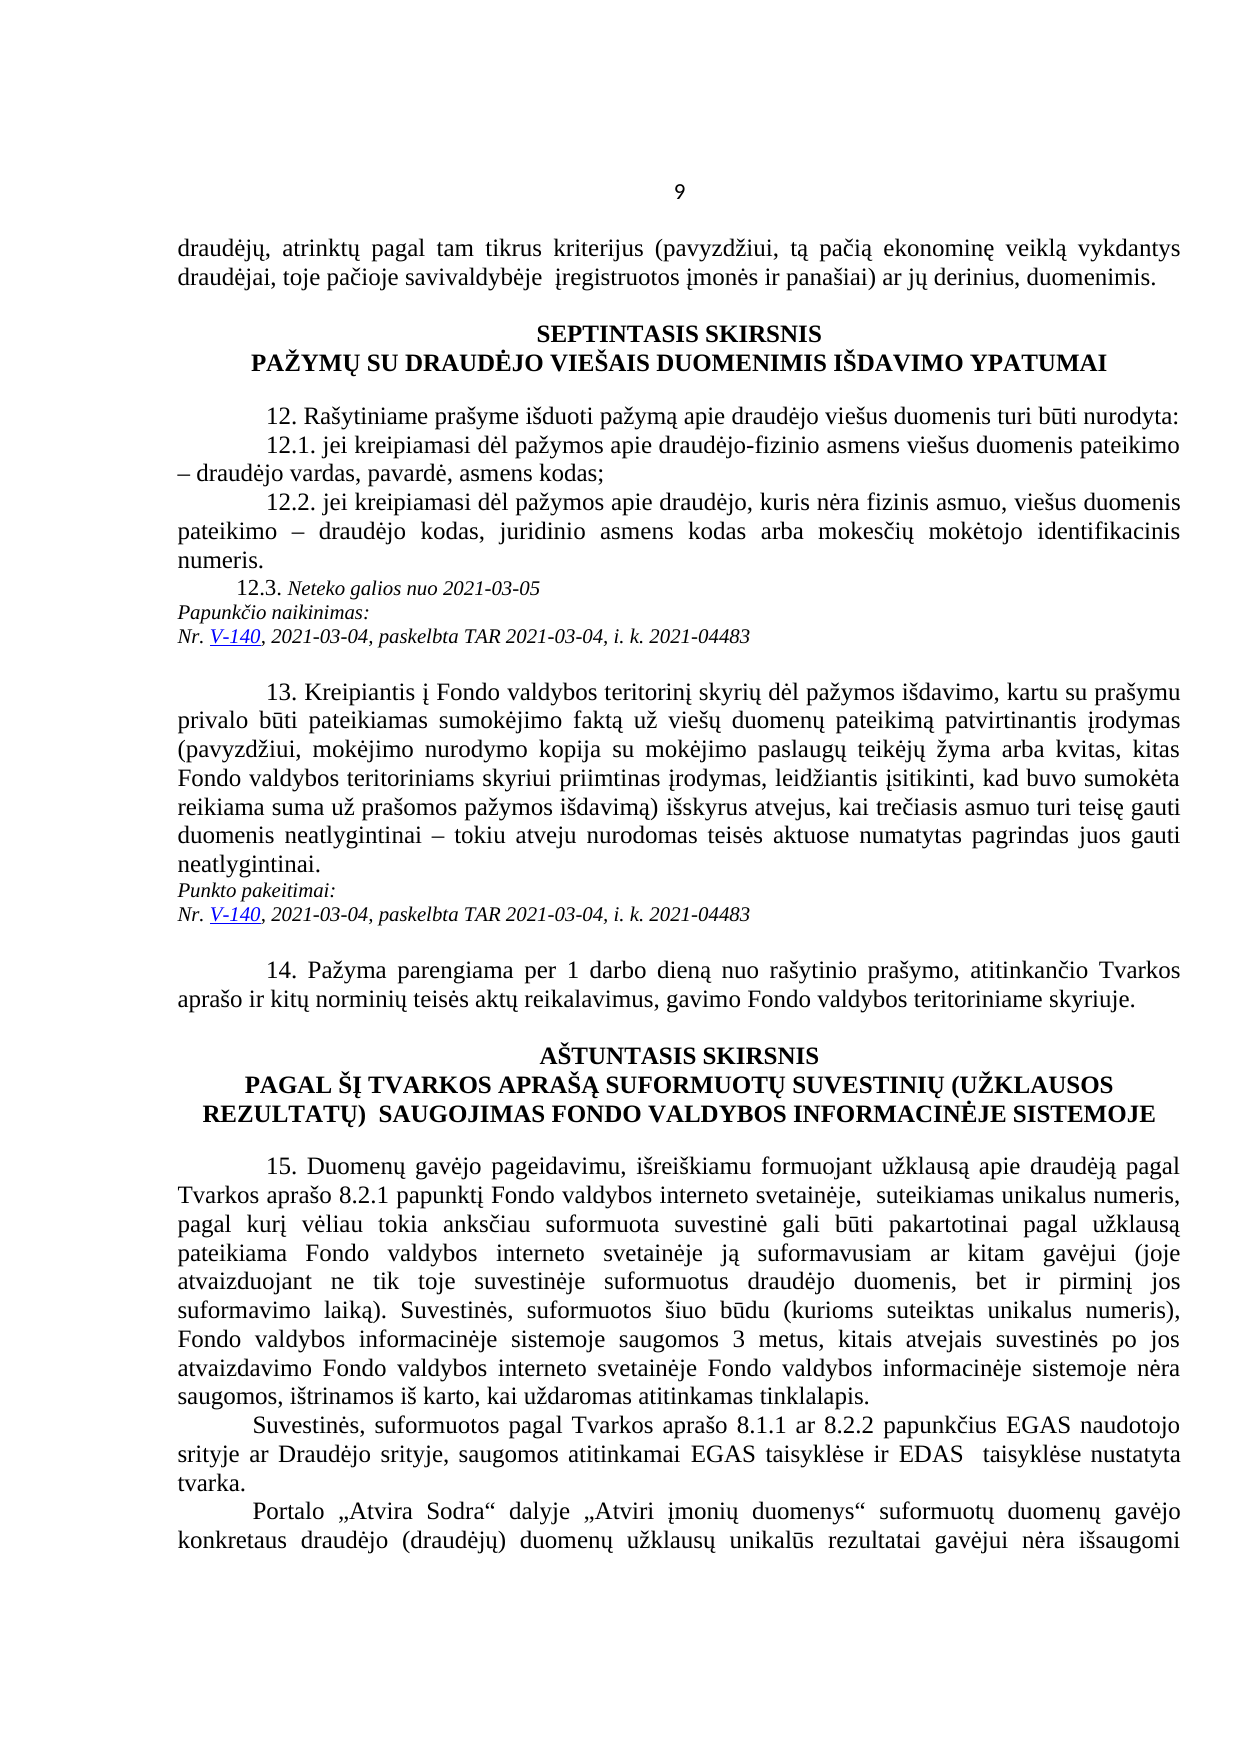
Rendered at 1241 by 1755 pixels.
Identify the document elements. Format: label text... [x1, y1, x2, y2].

text 14. Pažyma parengiama per 1 darbo dieną nuo rašytinio prašymo, atitinkančio Tvarkos aprašo ir kitų norminių teisės aktų reikalavimus, gavimo Fondo valdybos teritoriniame skyriuje. [177, 955, 1181, 1012]
text 12. Rašytiniame prašyme išduoti pažymą apie draudėjo viešus duomenis turi būti nurodyta: [177, 401, 1181, 430]
text draudėjų, atrinktų pagal tam tikrus kriterijus (pavyzdžiui, tą pačią ekonominę veiklą vykdantys draudėjai, toje pačioje savivaldybėje įregistruotos įmonės ir panašiai) ar jų derinius, duomenimis. [177, 233, 1181, 291]
text 15. Duomenų gavėjo pageidavimu, išreiškiamu formuojant užklausą apie draudėją pagal Tvarkos aprašo 8.2.1 papunktį Fondo valdybos interneto svetainėje, suteikiamas unikalus numeris, pagal kurį vėliau tokia anksčiau suformuota suvestinė gali būti pakartotinai pagal užklausą pateikiama Fondo valdybos interneto svetainėje ją suformavusiam ar kitam gavėjui (joje atvaizduojant ne tik toje suvestinėje suformuotus draudėjo duomenis, bet ir pirminį jos suformavimo laiką). Suvestinės, suformuotos šiuo būdu (kurioms suteiktas unikalus numeris), Fondo valdybos informacinėje sistemoje saugomos 3 metus, kitais atvejais suvestinės po jos atvaizdavimo Fondo valdybos interneto svetainėje Fondo valdybos informacinėje sistemoje nėra saugomos, ištrinamos iš karto, kai uždaromas atitinkamas tinklalapis. [177, 1151, 1181, 1410]
text septintasis skirsnis [177, 319, 1181, 348]
text Punkto pakeitimai: [177, 878, 1181, 902]
text Nr. V-140, 2021-03-04, paskelbta TAR 2021-03-04, i. k. 2021-04483 [177, 624, 1181, 648]
text aštuntasis skirsnis [177, 1041, 1181, 1070]
text Pažymų su draudėjo viešais duomenimis išdavimo ypatumai [177, 348, 1181, 377]
text pagal šį tvarkos aprašą suformuotų suvestinių (užklausos rezultatų) saugojimas Fondo valdybos informacinėje sistemoje [177, 1070, 1181, 1127]
text Nr. V-140, 2021-03-04, paskelbta TAR 2021-03-04, i. k. 2021-04483 [177, 902, 1181, 926]
text Suvestinės, suformuotos pagal Tvarkos aprašo 8.1.1 ar 8.2.2 papunkčius EGAS naudotojo srityje ar Draudėjo srityje, saugomos atitinkamai Egas taisyklėse ir Edas taisyklėse nustatyta tvarka. [177, 1410, 1181, 1496]
text 13. Kreipiantis į Fondo valdybos teritorinį skyrių dėl pažymos išdavimo, kartu su prašymu privalo būti pateikiamas sumokėjimo faktą už viešų duomenų pateikimą patvirtinantis įrodymas (pavyzdžiui, mokėjimo nurodymo kopija su mokėjimo paslaugų teikėjų žyma arba kvitas, kitas Fondo valdybos teritoriniams skyriui priimtinas įrodymas, leidžiantis įsitikinti, kad buvo sumokėta reikiama suma už prašomos pažymos išdavimą) išskyrus atvejus, kai trečiasis asmuo turi teisę gauti duomenis neatlygintinai – tokiu atveju nurodomas teisės aktuose numatytas pagrindas juos gauti neatlygintinai. [177, 677, 1181, 878]
text 12.2. jei kreipiamasi dėl pažymos apie draudėjo, kuris nėra fizinis asmuo, viešus duomenis pateikimo – draudėjo kodas, juridinio asmens kodas arba mokesčių mokėtojo identifikacinis numeris. [177, 487, 1181, 573]
text Papunkčio naikinimas: [177, 600, 1181, 624]
text Portalo „Atvira Sodra“ dalyje „Atviri įmonių duomenys“ suformuotų duomenų gavėjo konkretaus draudėjo (draudėjų) duomenų užklausų unikalūs rezultatai gavėjui nėra išsaugomi [177, 1496, 1181, 1554]
text 12.3. Neteko galios nuo 2021-03-05 [177, 573, 1181, 600]
text 12.1. jei kreipiamasi dėl pažymos apie draudėjo-fizinio asmens viešus duomenis pateikimo – draudėjo vardas, pavardė, asmens kodas; [177, 430, 1181, 487]
